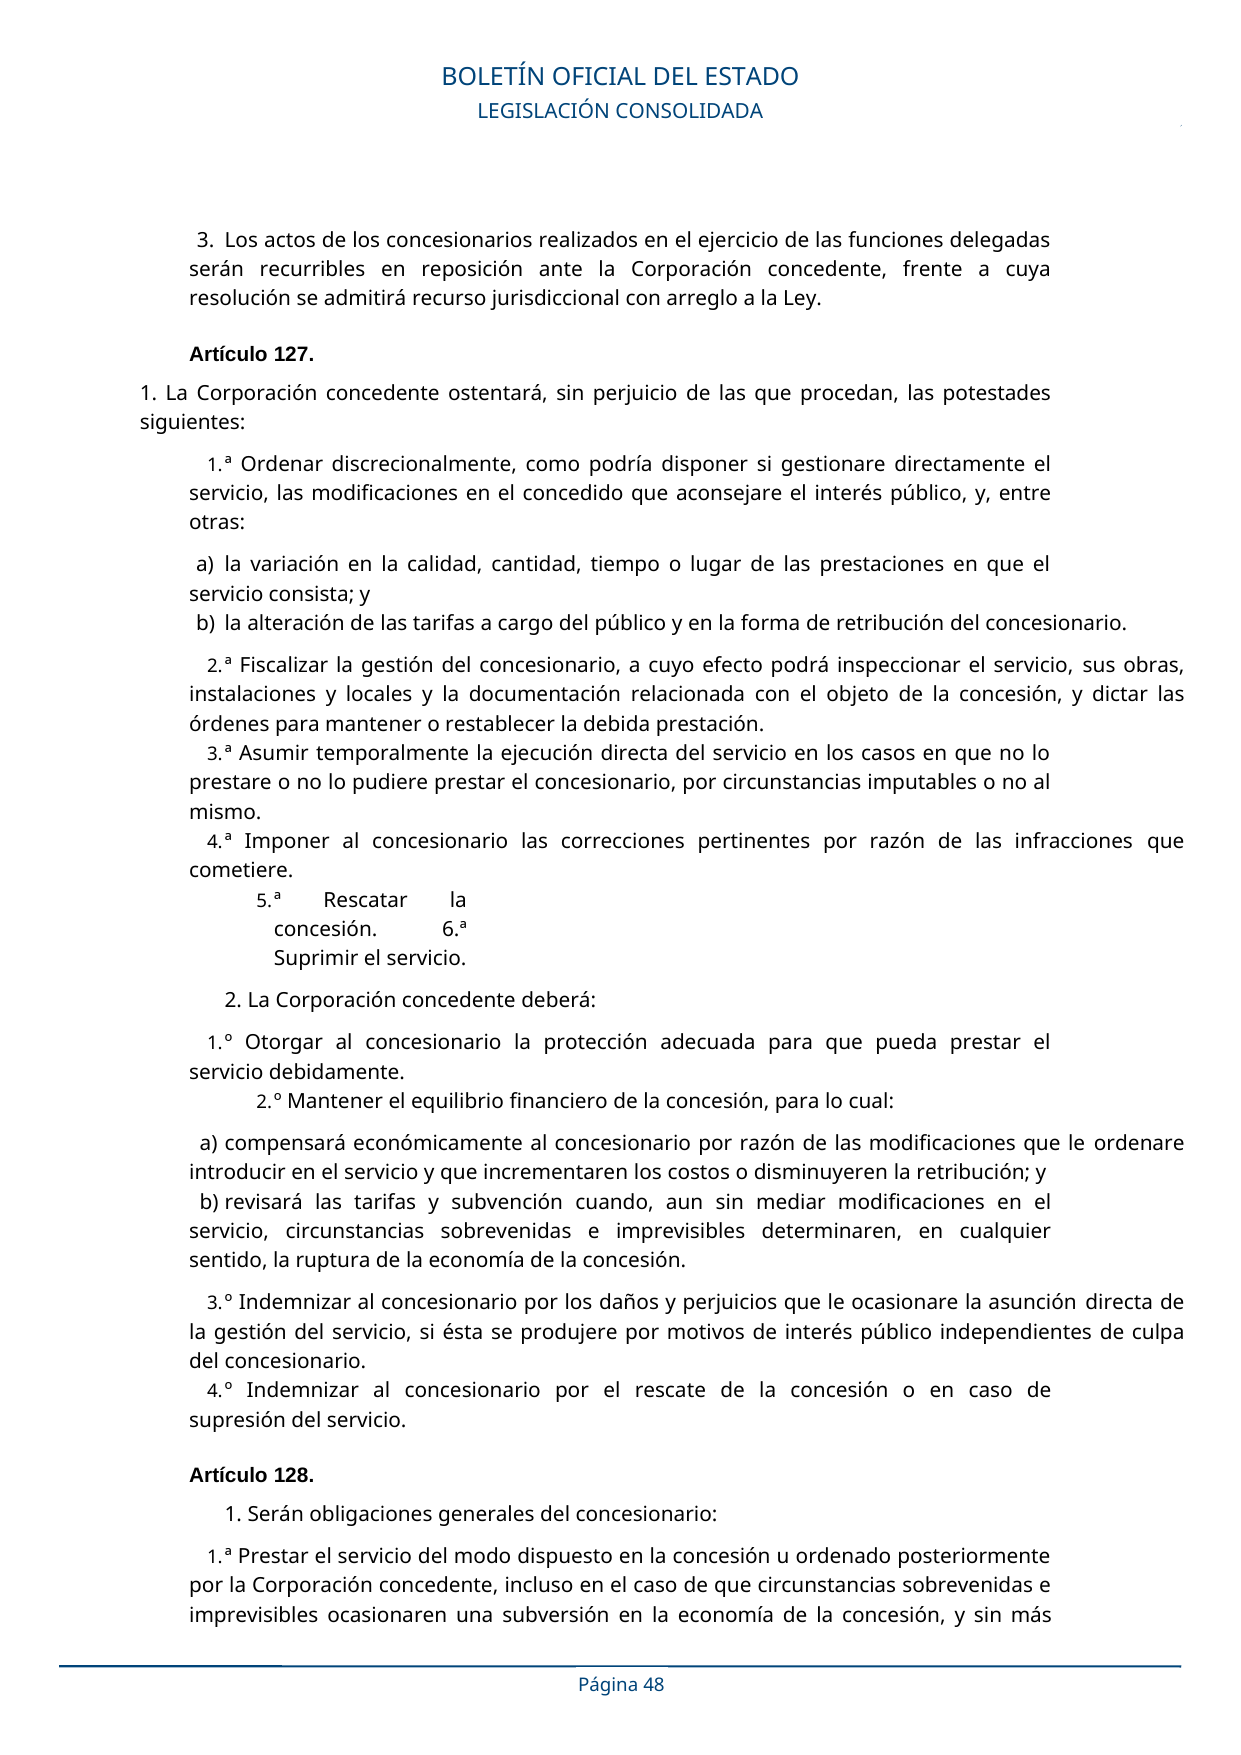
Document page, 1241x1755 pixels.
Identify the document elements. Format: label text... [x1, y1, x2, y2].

list ª Ordenar discrecionalmente, como podría disponer si gestionare directamente el servicio, las modificaciones en el concedido que aconsejare el interés público, y, entre otras: [171, 449, 1052, 536]
text 1. Serán obligaciones generales del concesionario: [224, 1499, 1184, 1528]
subtitle Artículo 127. [189, 342, 1184, 366]
list compensará económicamente al concesionario por razón de las modificaciones que le ordenare introducir en el servicio y que incrementaren los costos o disminuyeren la retribución; y [164, 1128, 1184, 1186]
list ª Fiscalizar la gestión del concesionario, a cuyo efecto podrá inspeccionar el servicio, sus obras, instalaciones y locales y la documentación relacionada con el objeto de la concesión, y dictar las órdenes para mantener o restablecer la debida prestación. [171, 650, 1184, 737]
list ª Imponer al concesionario las correcciones pertinentes por razón de las infracciones que cometiere. [171, 826, 1184, 884]
list ª Prestar el servicio del modo dispuesto en la concesión u ordenado posteriormente por la Corporación concedente, incluso en el caso de que circunstancias sobrevenidas e imprevisibles ocasionaren una subversión en la economía de la concesión, y sin más [171, 1541, 1052, 1628]
list Los actos de los concesionarios realizados en el ejercicio de las funciones delegadas serán recurribles en reposición ante la Corporación concedente, frente a cuya resolución se admitirá recurso jurisdiccional con arreglo a la Ley. [161, 225, 1052, 312]
list º Otorgar al concesionario la protección adecuada para que pueda prestar el servicio debidamente. [171, 1027, 1052, 1085]
subtitle Artículo 128. [189, 1463, 1184, 1487]
list revisará las tarifas y subvención cuando, aun sin mediar modificaciones en el servicio, circunstancias sobrevenidas e imprevisibles determinaren, en cualquier sentido, la ruptura de la economía de la concesión. [164, 1187, 1052, 1274]
text 2. La Corporación concedente deberá: [224, 986, 1184, 1014]
list la variación en la calidad, cantidad, tiempo o lugar de las prestaciones en que el servicio consista; y [160, 549, 1052, 607]
text 1. La Corporación concedente ostentará, sin perjuicio de las que procedan, las potestades siguientes: [139, 378, 1052, 436]
list ª Rescatar la concesión. 6.ª Suprimir el servicio. [256, 885, 467, 972]
list ª Asumir temporalmente la ejecución directa del servicio en los casos en que no lo prestare o no lo pudiere prestar el concesionario, por circunstancias imputables o no al mismo. [171, 738, 1052, 825]
list º Mantener el equilibrio financiero de la concesión, para lo cual: [256, 1086, 1184, 1114]
list º Indemnizar al concesionario por el rescate de la concesión o en caso de supresión del servicio. [171, 1376, 1052, 1433]
list º Indemnizar al concesionario por los daños y perjuicios que le ocasionare la asunción directa de la gestión del servicio, si ésta se produjere por motivos de interés público independientes de culpa del concesionario. [171, 1287, 1184, 1374]
list la alteración de las tarifas a cargo del público y en la forma de retribución del concesionario. [160, 608, 1184, 637]
